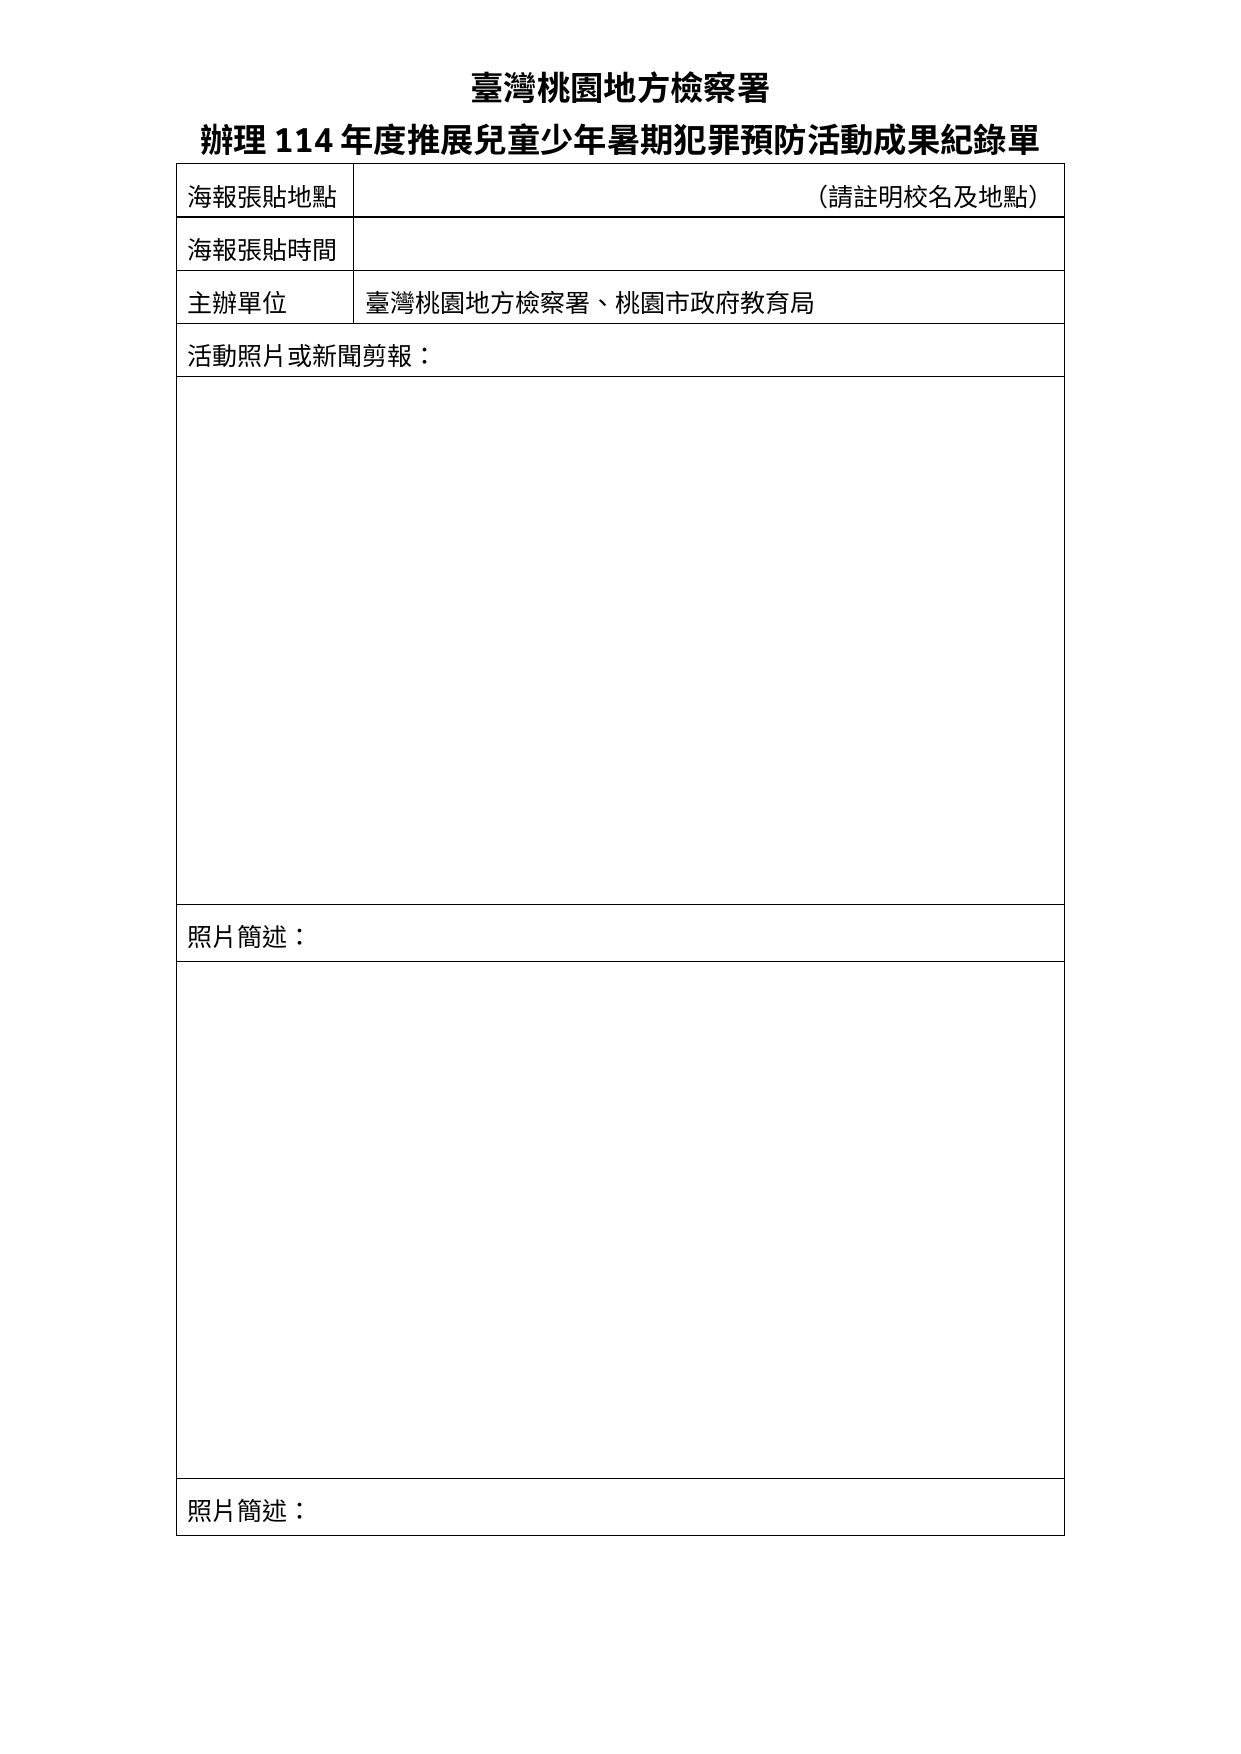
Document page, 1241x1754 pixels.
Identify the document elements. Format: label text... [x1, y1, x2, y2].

text 臺灣桃園地方檢察署 [118, 59, 1122, 111]
text 辦理114年度推展兒童少年暑期犯罪預防活動成果紀錄單 [118, 111, 1122, 163]
table_cell [177, 962, 1064, 1478]
table_cell 活動照片或新聞剪報： [177, 324, 1064, 376]
table_cell [354, 218, 1064, 269]
table_cell 照片簡述： [177, 905, 1064, 961]
table_cell [177, 377, 1064, 903]
table_cell 照片簡述： [177, 1479, 1064, 1535]
table_cell 海報張貼時間 [177, 218, 353, 269]
table_header 海報張貼地點 [177, 164, 353, 216]
table_cell 臺灣桃園地方檢察署、桃園市政府教育局 [354, 271, 1064, 323]
table_header （請註明校名及地點） [354, 164, 1064, 216]
table_cell 主辦單位 [177, 271, 353, 323]
